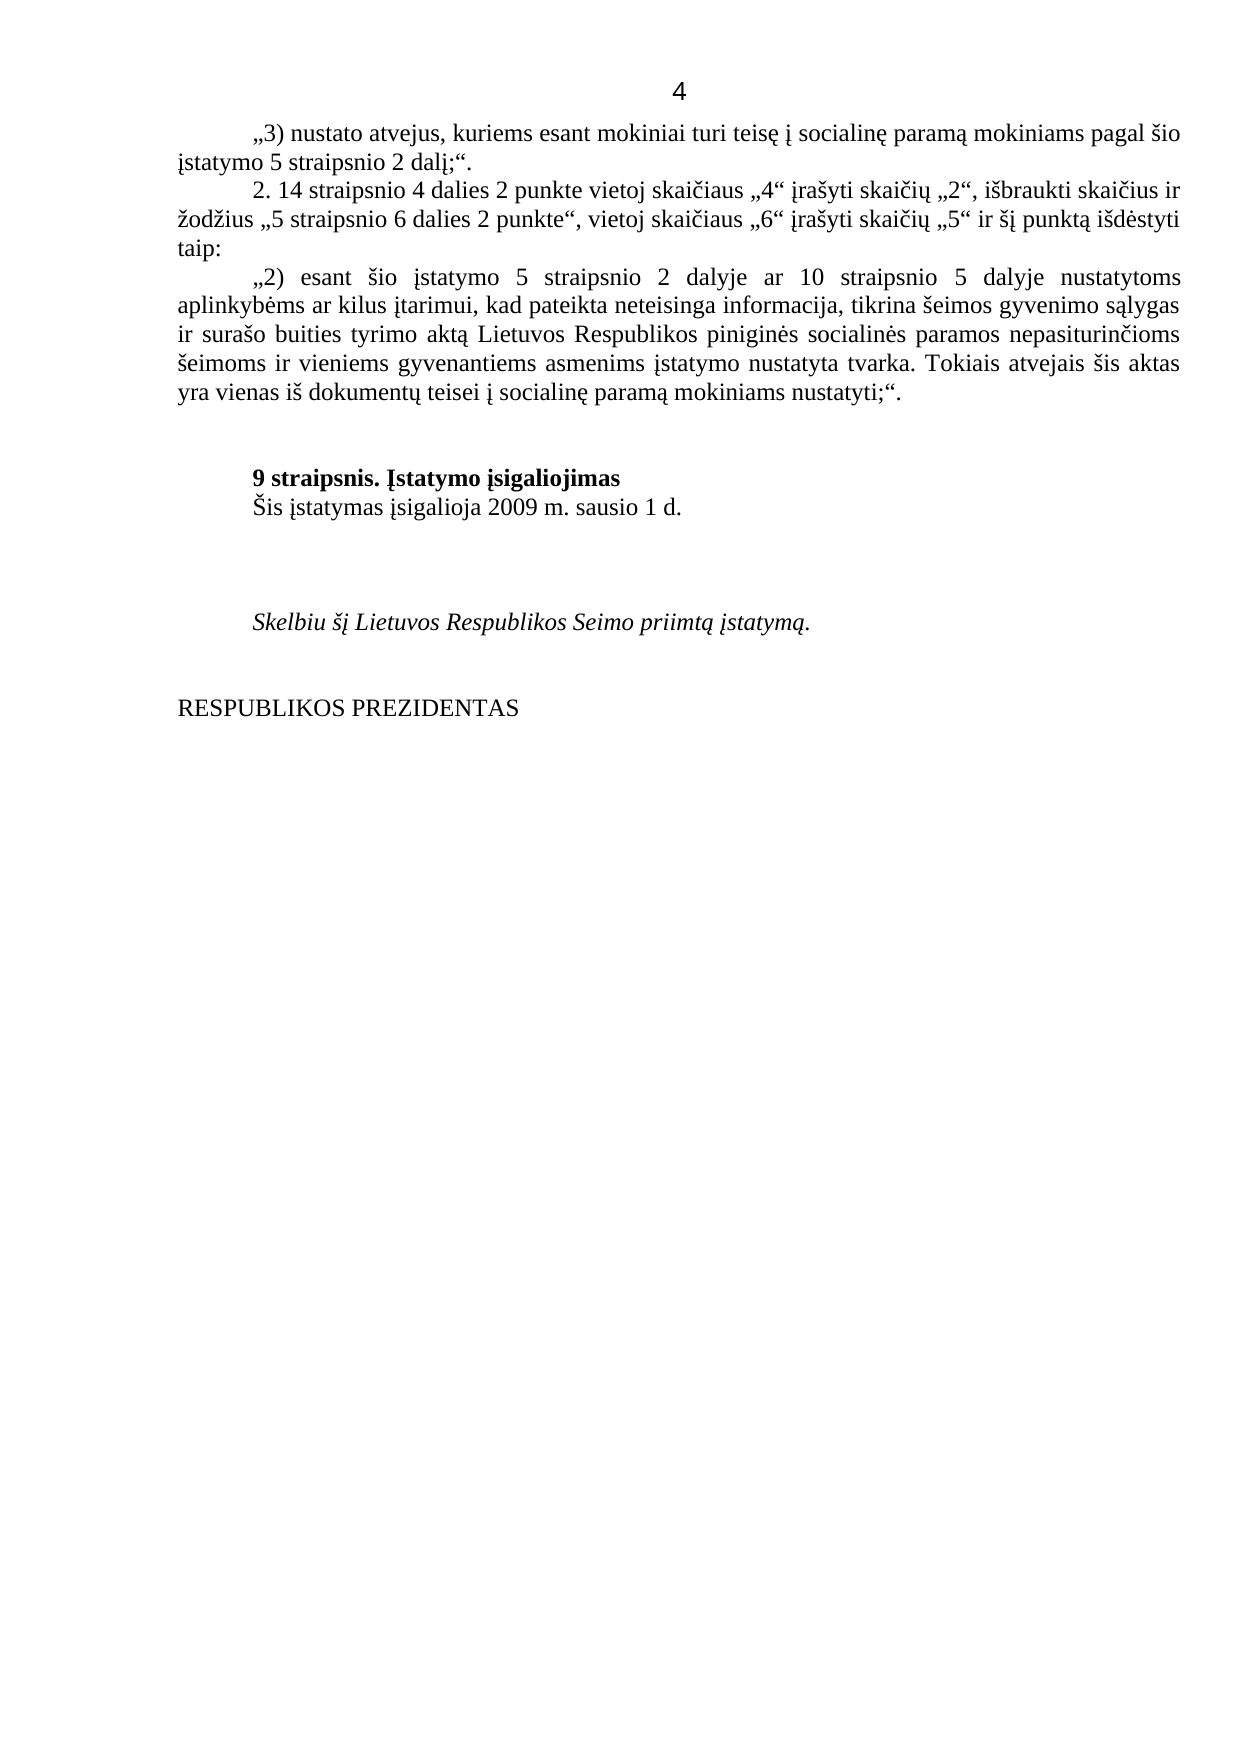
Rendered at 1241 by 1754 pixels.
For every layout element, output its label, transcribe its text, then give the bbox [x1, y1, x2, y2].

text „3) nustato atvejus, kuriems esant mokiniai turi teisę į socialinę paramą mokiniams pagal šio įstatymo 5 straipsnio 2 dalį;“. [177, 118, 1181, 176]
text 9 straipsnis. Įstatymo įsigaliojimas [177, 463, 1181, 492]
text Skelbiu šį Lietuvos Respublikos Seimo priimtą įstatymą. [177, 607, 1181, 636]
text „2) esant šio įstatymo 5 straipsnio 2 dalyje ar 10 straipsnio 5 dalyje nustatytoms aplinkybėms ar kilus įtarimui, kad pateikta neteisinga informacija, tikrina šeimos gyvenimo sąlygas ir surašo buities tyrimo aktą Lietuvos Respublikos piniginės socialinės paramos nepasiturinčioms šeimoms ir vieniems gyvenantiems asmenims įstatymo nustatyta tvarka. Tokiais atvejais šis aktas yra vienas iš dokumentų teisei į socialinę paramą mokiniams nustatyti;“. [177, 262, 1181, 406]
text Šis įstatymas įsigalioja 2009 m. sausio 1 d. [177, 492, 1181, 521]
text 2. 14 straipsnio 4 dalies 2 punkte vietoj skaičiaus „4“ įrašyti skaičių „2“, išbraukti skaičius ir žodžius „5 straipsnio 6 dalies 2 punkte“, vietoj skaičiaus „6“ įrašyti skaičių „5“ ir šį punktą išdėstyti taip: [177, 176, 1181, 262]
text RESPUBLIKOS PREZIDENTAS [177, 693, 1181, 722]
